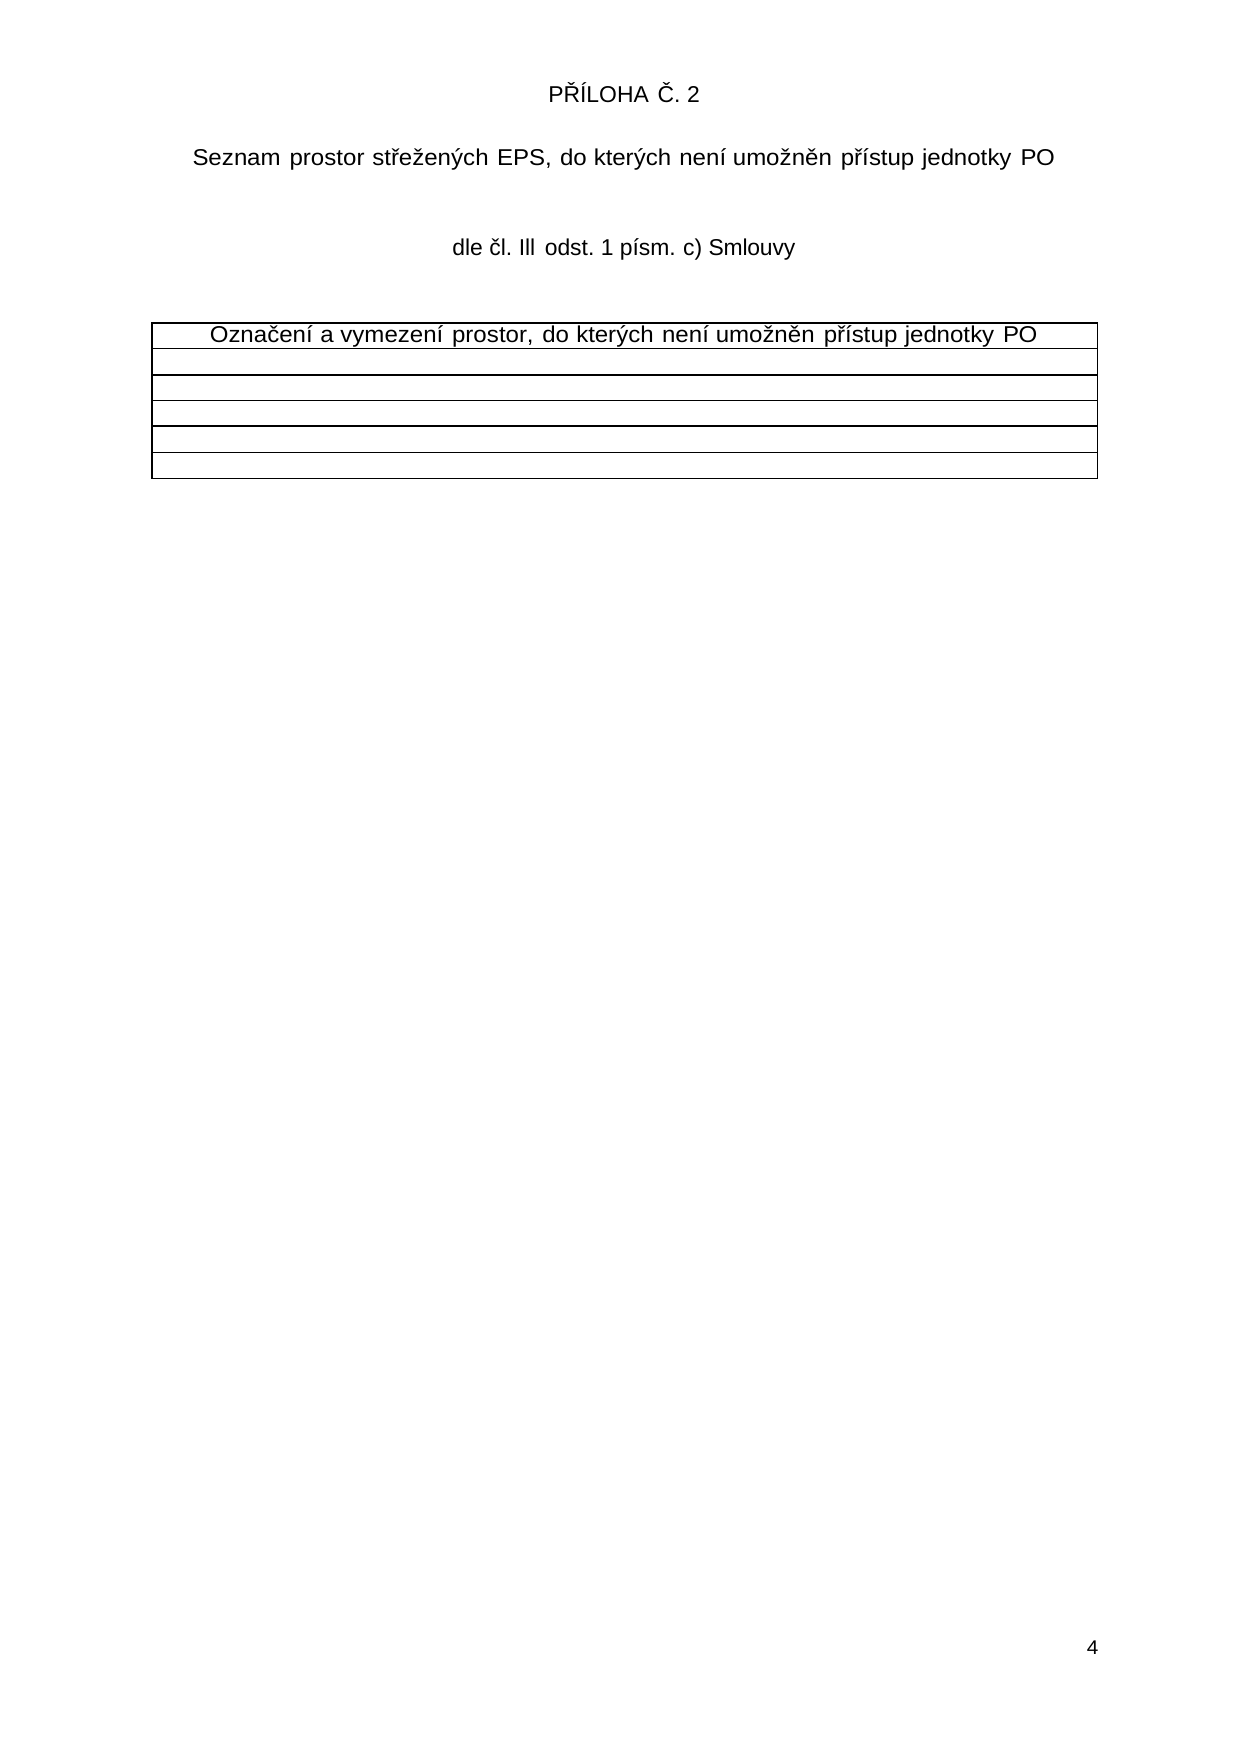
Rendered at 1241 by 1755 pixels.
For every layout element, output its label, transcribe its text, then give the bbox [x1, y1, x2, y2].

text dle čl. Ill odst. 1 písm. c) Smlouvy [165, 234, 1082, 260]
text PŘÍLOHA Č. 2 [167, 81, 1082, 107]
table_cell [153, 376, 1097, 400]
table_cell [153, 401, 1097, 425]
text Seznam prostor střežených EPS, do kterých není umožněn přístup jednotky PO [166, 144, 1082, 171]
table_cell [153, 349, 1097, 374]
table_cell [153, 453, 1097, 478]
table_header Označení a vymezení prostor, do kterých není umožněn přístup jednotky PO [153, 324, 1097, 347]
table_cell [153, 427, 1097, 452]
